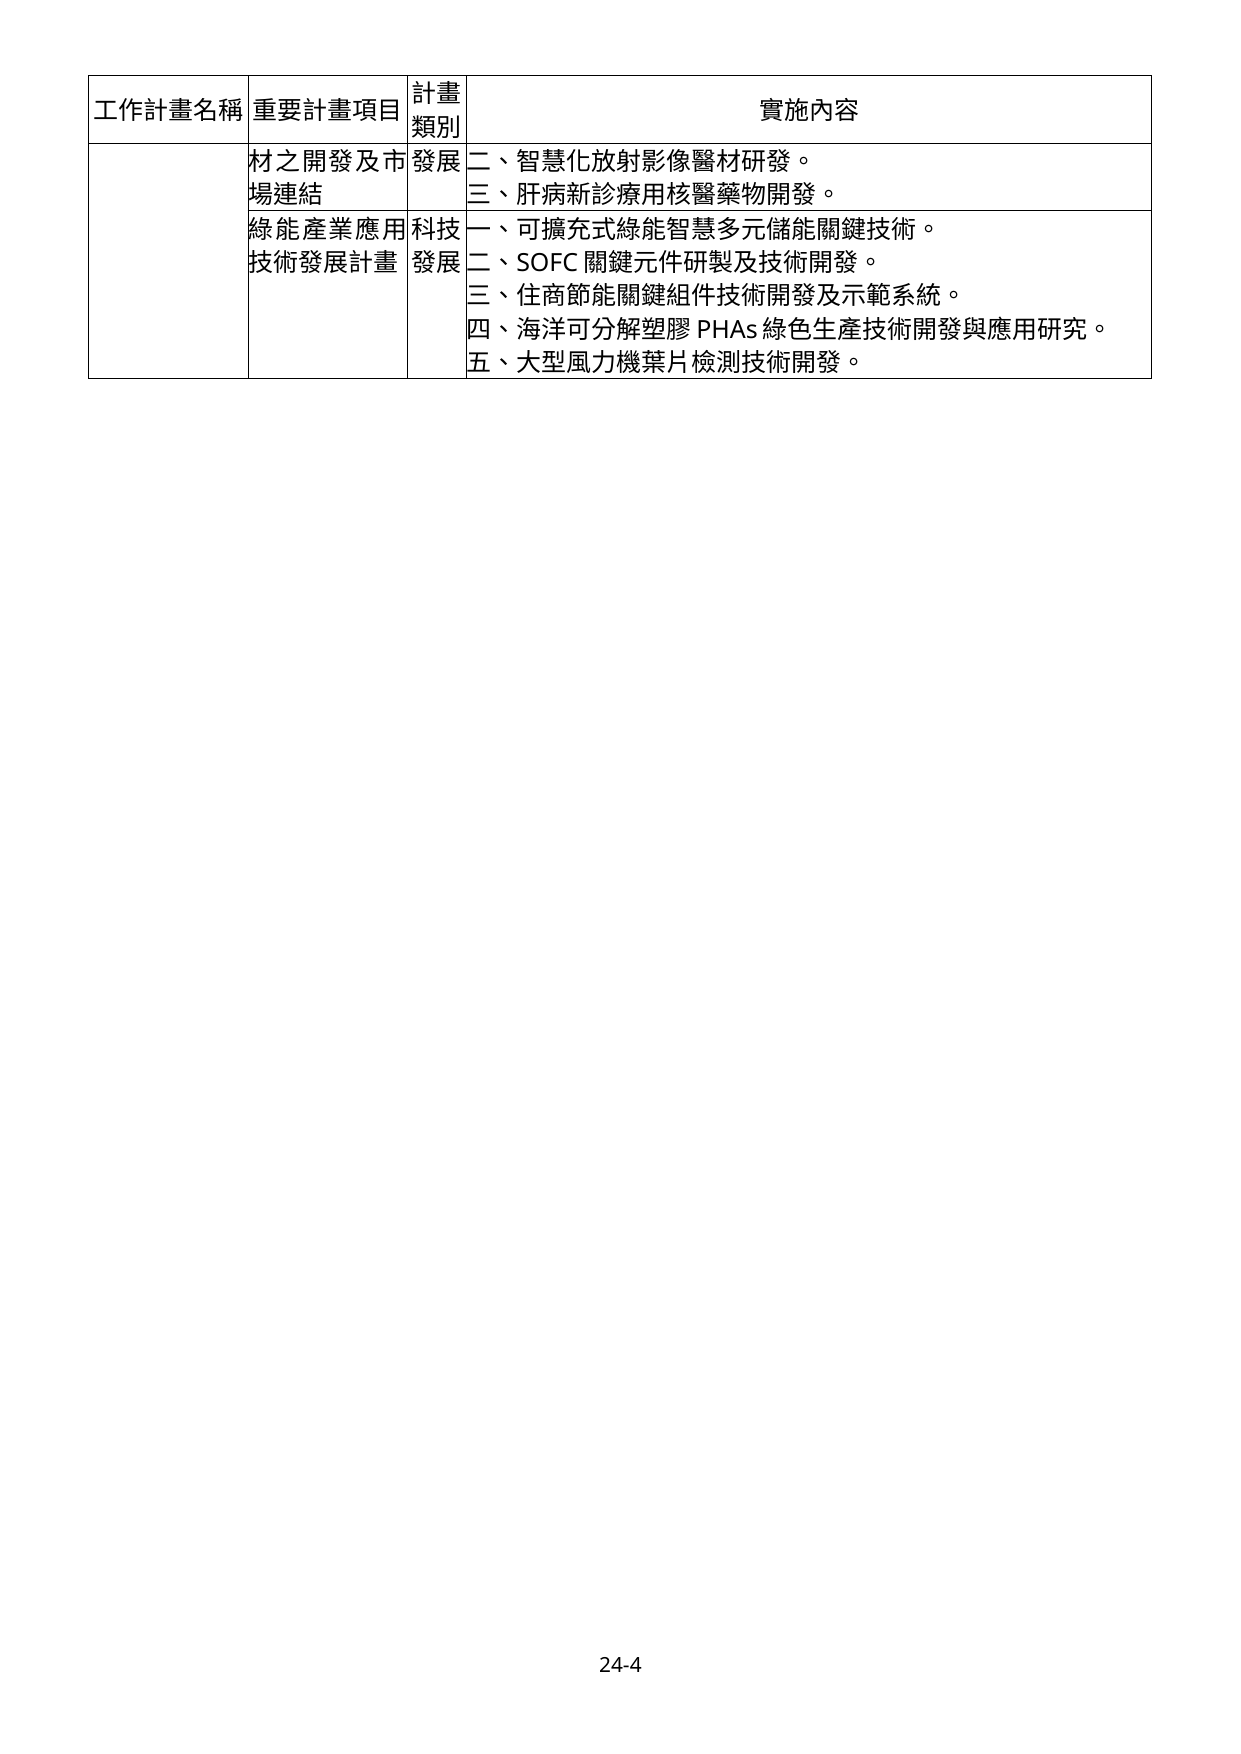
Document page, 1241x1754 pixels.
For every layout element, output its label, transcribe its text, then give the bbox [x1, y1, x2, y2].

table_header 計畫類別 [408, 76, 466, 143]
table_cell [89, 144, 248, 378]
table_cell 材之開發及市場連結 [249, 144, 407, 210]
table_cell 二、智慧化放射影像醫材研發。 三、肝病新診療用核醫藥物開發。 [467, 144, 1151, 210]
table_header 工作計畫名稱 [89, 76, 248, 143]
table_cell 科技發展 [408, 211, 466, 378]
table_header 重要計畫項目 [249, 76, 407, 143]
table_cell 一、可擴充式綠能智慧多元儲能關鍵技術。 二、SOFC關鍵元件研製及技術開發。 三、住商節能關鍵組件技術開發及示範系統。 四、海洋可分解塑膠PHAs綠色生產技術開發與應用研究。 五、大型風力機葉片檢測技術開發。 [467, 211, 1151, 378]
table_cell 發展 [408, 144, 466, 210]
table_header 實施內容 [467, 76, 1151, 143]
table_cell 綠能產業應用技術發展計畫 [249, 211, 407, 378]
